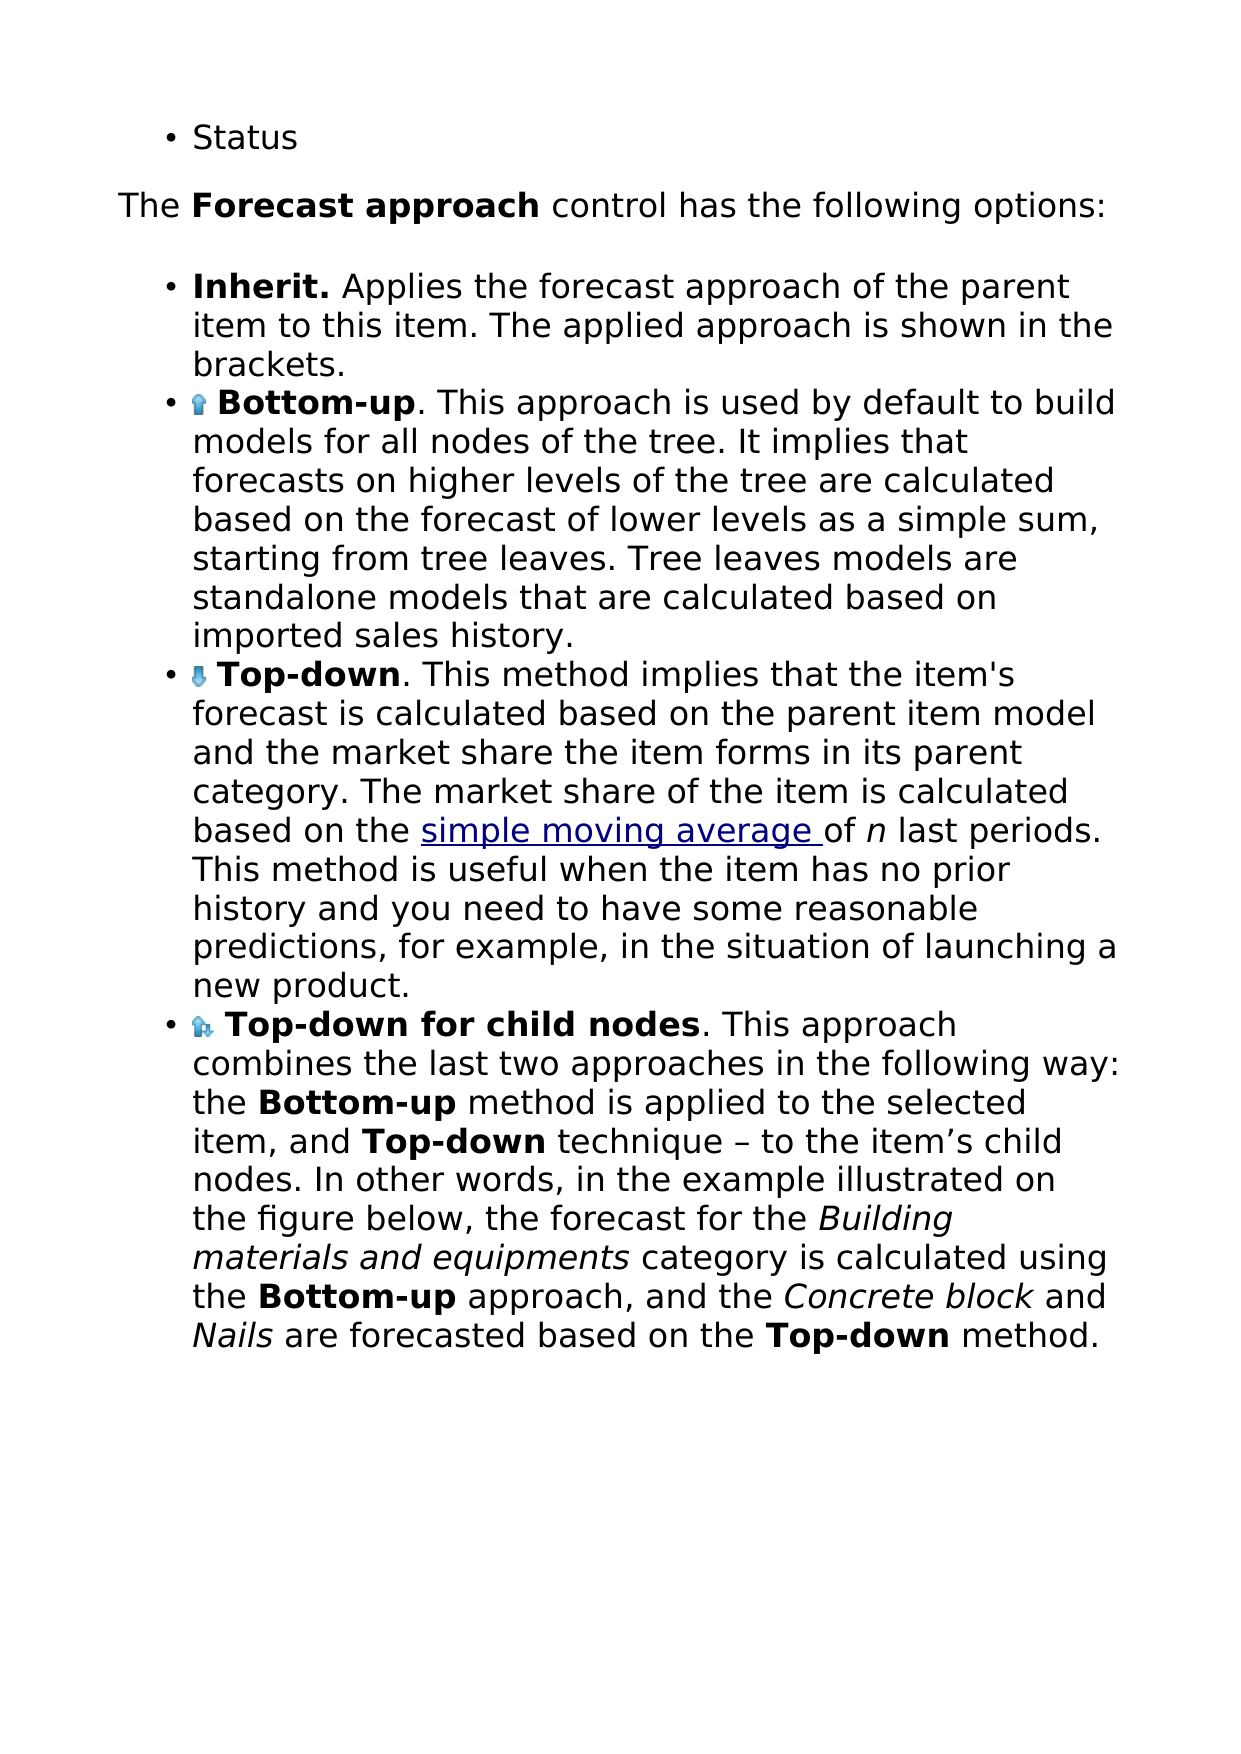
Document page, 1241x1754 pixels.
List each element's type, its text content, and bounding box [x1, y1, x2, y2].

picture [192, 394, 207, 415]
list Inherit. Applies the forecast approach of the parent item to this item. The applied approach is shown in the brackets. [177, 267, 1122, 384]
text The Forecast approach control has the following options: [118, 186, 1122, 225]
picture [192, 666, 207, 687]
list Top-down for child nodes. This approach combines the last two approaches in the following way: the Bottom-up method is applied to the selected item, and Top-down technique – to the item’s child nodes. In other words, in the example illustrated on the figure below, the forecast for the Building materials and equipments category is calculated using the Bottom-up approach, and the Concrete block and Nails are forecasted based on the Top-down method. [177, 1006, 1122, 1355]
list Status [177, 118, 1122, 157]
list Top-down. This method implies that the item's forecast is calculated based on the parent item model and the market share the item forms in its parent category. The market share of the item is calculated based on the simple moving average of n last periods. This method is useful when the item has no prior history and you need to have some reasonable predictions, for example, in the situation of launching a new product. [177, 656, 1122, 1006]
picture [192, 1016, 214, 1037]
list Bottom-up. This approach is used by default to build models for all nodes of the tree. It implies that forecasts on higher levels of the tree are calculated based on the forecast of lower levels as a simple sum, starting from tree leaves. Tree leaves models are standalone models that are calculated based on imported sales history. [177, 384, 1122, 656]
